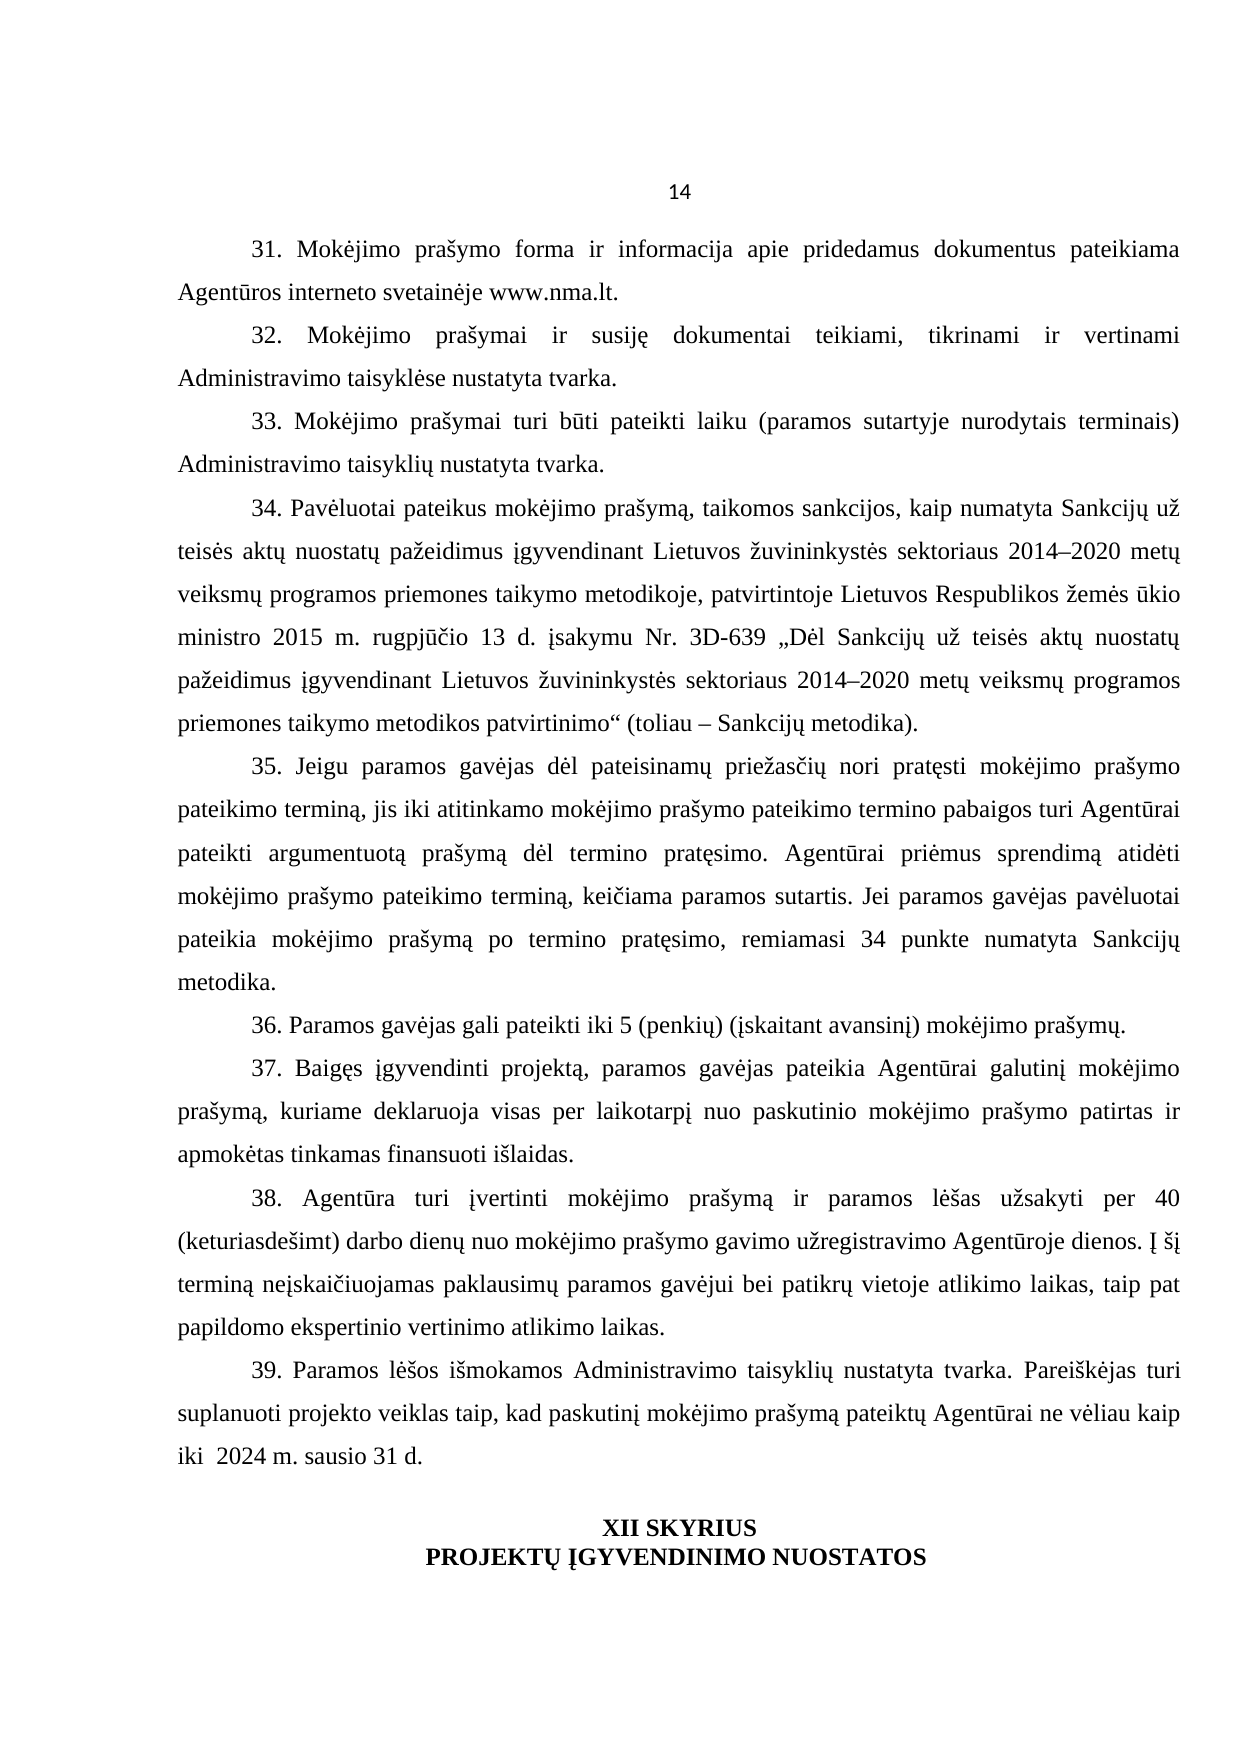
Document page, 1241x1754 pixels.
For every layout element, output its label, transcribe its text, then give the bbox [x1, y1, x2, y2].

text 38. Agentūra turi įvertinti mokėjimo prašymą ir paramos lėšas užsakyti per 40 (keturiasdešimt) darbo dienų nuo mokėjimo prašymo gavimo užregistravimo Agentūroje dienos. Į šį terminą neįskaičiuojamas paklausimų paramos gavėjui bei patikrų vietoje atlikimo laikas, taip pat papildomo ekspertinio vertinimo atlikimo laikas. [177, 1183, 1181, 1341]
text 39. Paramos lėšos išmokamos Administravimo taisyklių nustatyta tvarka. Pareiškėjas turi suplanuoti projekto veiklas taip, kad paskutinį mokėjimo prašymą pateiktų Agentūrai ne vėliau kaip iki 2024 m. sausio 31 d. [177, 1355, 1181, 1470]
text 36. Paramos gavėjas gali pateikti iki 5 (penkių) (įskaitant avansinį) mokėjimo prašymų. [177, 1010, 1181, 1039]
text XII SKYRIUS [177, 1513, 1181, 1542]
text 35. Jeigu paramos gavėjas dėl pateisinamų priežasčių nori pratęsti mokėjimo prašymo pateikimo terminą, jis iki atitinkamo mokėjimo prašymo pateikimo termino pabaigos turi Agentūrai pateikti argumentuotą prašymą dėl termino pratęsimo. Agentūrai priėmus sprendimą atidėti mokėjimo prašymo pateikimo terminą, keičiama paramos sutartis. Jei paramos gavėjas pavėluotai pateikia mokėjimo prašymą po termino pratęsimo, remiamasi 34 punkte numatyta Sankcijų metodika. [177, 751, 1181, 996]
text 32. Mokėjimo prašymai ir susiję dokumentai teikiami, tikrinami ir vertinami Administravimo taisyklėse nustatyta tvarka. [177, 320, 1181, 392]
text 33. Mokėjimo prašymai turi būti pateikti laiku (paramos sutartyje nurodytais terminais) Administravimo taisyklių nustatyta tvarka. [177, 406, 1181, 478]
text 34. Pavėluotai pateikus mokėjimo prašymą, taikomos sankcijos, kaip numatyta Sankcijų už teisės aktų nuostatų pažeidimus įgyvendinant Lietuvos žuvininkystės sektoriaus 2014–2020 metų veiksmų programos priemones taikymo metodikoje, patvirtintoje Lietuvos Respublikos žemės ūkio ministro 2015 m. rugpjūčio 13 d. įsakymu Nr. 3D-639 „Dėl Sankcijų už teisės aktų nuostatų pažeidimus įgyvendinant Lietuvos žuvininkystės sektoriaus 2014–2020 metų veiksmų programos priemones taikymo metodikos patvirtinimo“ (toliau – Sankcijų metodika). [177, 493, 1181, 737]
text PROJEKTŲ ĮGYVENDINIMO NUOSTATOS [177, 1542, 1181, 1571]
text 37. Baigęs įgyvendinti projektą, paramos gavėjas pateikia Agentūrai galutinį mokėjimo prašymą, kuriame deklaruoja visas per laikotarpį nuo paskutinio mokėjimo prašymo patirtas ir apmokėtas tinkamas finansuoti išlaidas. [177, 1053, 1181, 1168]
text 31. Mokėjimo prašymo forma ir informacija apie pridedamus dokumentus pateikiama Agentūros interneto svetainėje www.nma.lt. [177, 234, 1181, 306]
